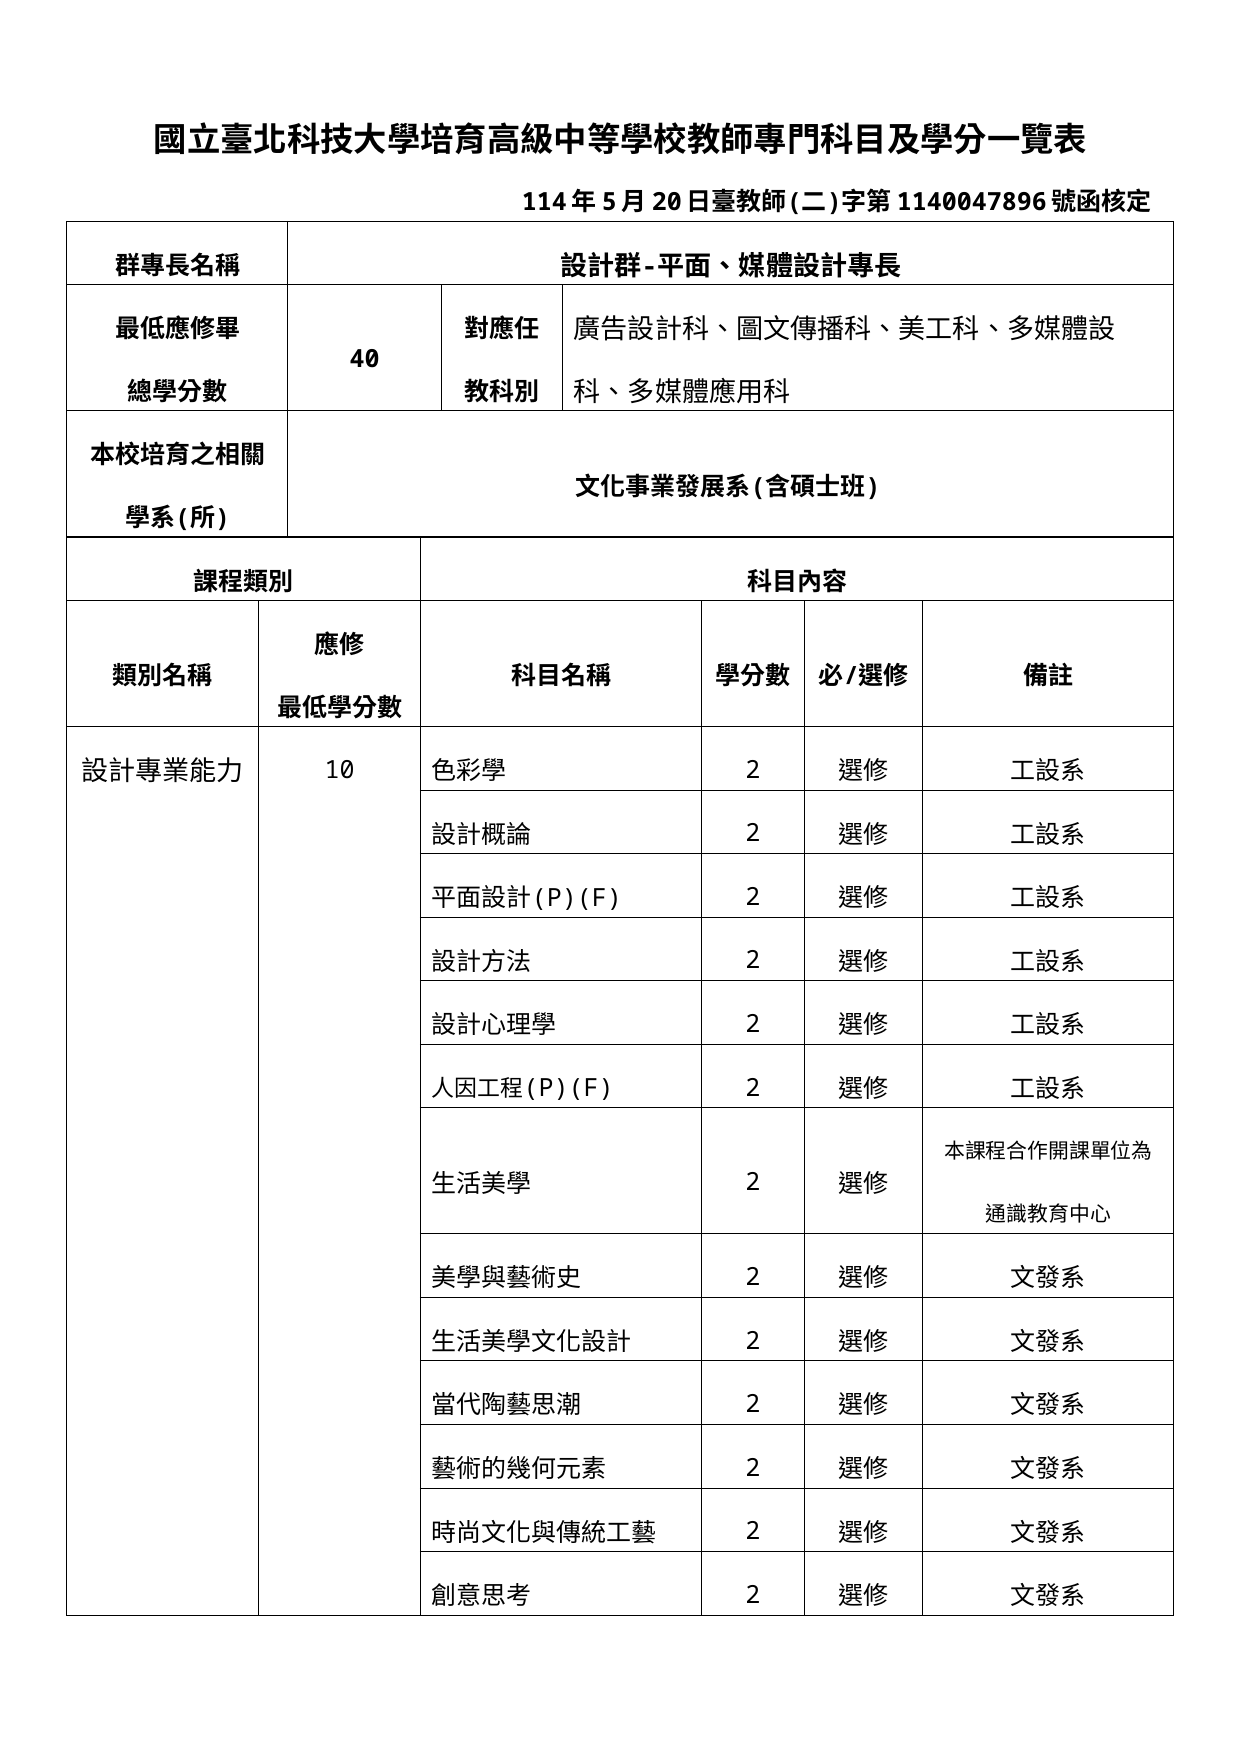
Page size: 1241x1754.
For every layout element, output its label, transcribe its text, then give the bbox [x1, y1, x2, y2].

table_cell 2 [702, 1425, 804, 1487]
table_cell 2 [702, 1045, 804, 1107]
table_cell 必/選修 [805, 601, 922, 726]
table_cell 文發系 [923, 1489, 1173, 1551]
table_cell 科目內容 [421, 538, 1173, 600]
table_cell 創意思考 [421, 1552, 701, 1614]
table_cell 科目名稱 [421, 601, 701, 726]
table_cell 工設系 [923, 854, 1173, 917]
table_cell 2 [702, 1489, 804, 1551]
table_header 設計群-平面、媒體設計專長 [288, 222, 1173, 284]
table_cell 選修 [805, 854, 922, 917]
table_cell 美學與藝術史 [421, 1234, 701, 1297]
table_cell 人因工程(P)(F) [421, 1045, 701, 1107]
table_cell 2 [702, 981, 804, 1044]
table_cell 2 [702, 854, 804, 917]
table_cell 選修 [805, 727, 922, 789]
table_cell 2 [702, 727, 804, 789]
table_cell 文發系 [923, 1552, 1173, 1614]
table_cell 選修 [805, 1045, 922, 1107]
table_cell 文發系 [923, 1425, 1173, 1487]
table_cell 選修 [805, 981, 922, 1044]
table_cell 選修 [805, 1361, 922, 1424]
table_cell 40 [288, 285, 441, 410]
table_cell 類別名稱 [67, 601, 258, 726]
table_cell 文發系 [923, 1298, 1173, 1360]
table_cell 選修 [805, 791, 922, 853]
table_cell 設計概論 [421, 791, 701, 853]
table_cell 工設系 [923, 1045, 1173, 1107]
table_cell 平面設計(P)(F) [421, 854, 701, 917]
table_cell 2 [702, 918, 804, 980]
table_cell 本課程合作開課單位為通識教育中心 [923, 1108, 1173, 1233]
table_cell 應修 最低學分數 [259, 601, 420, 726]
table_cell 選修 [805, 1489, 922, 1551]
table_cell 當代陶藝思潮 [421, 1361, 701, 1424]
table_cell 選修 [805, 918, 922, 980]
table_cell 色彩學 [421, 727, 701, 789]
table_cell 2 [702, 1361, 804, 1424]
table_header 群專長名稱 [67, 222, 287, 284]
table_cell 工設系 [923, 981, 1173, 1044]
table_cell 學分數 [702, 601, 804, 726]
table_cell 文化事業發展系(含碩士班) [288, 411, 1173, 536]
table_cell 工設系 [923, 791, 1173, 853]
table_cell 對應任教科別 [442, 285, 562, 410]
table_cell 生活美學 [421, 1108, 701, 1233]
table_cell 2 [702, 791, 804, 853]
text 114年5月20日臺教師(二)字第1140047896號函核定 [89, 158, 1152, 221]
table_cell 設計方法 [421, 918, 701, 980]
table_cell 備註 [923, 601, 1173, 726]
table_cell 課程類別 [67, 538, 420, 600]
table_cell 2 [702, 1298, 804, 1360]
table_cell 文發系 [923, 1234, 1173, 1297]
table_cell 2 [702, 1234, 804, 1297]
table_cell 工設系 [923, 727, 1173, 789]
table_cell 藝術的幾何元素 [421, 1425, 701, 1487]
table_cell 選修 [805, 1108, 922, 1233]
table_cell 文發系 [923, 1361, 1173, 1424]
table_cell 廣告設計科、圖文傳播科、美工科、多媒體設科、多媒體應用科 [563, 285, 1173, 410]
table_cell 選修 [805, 1234, 922, 1297]
table_cell 工設系 [923, 918, 1173, 980]
text 國立臺北科技大學培育高級中等學校教師專門科目及學分一覽表 [89, 96, 1152, 158]
table_cell 時尚文化與傳統工藝 [421, 1489, 701, 1551]
table_cell 2 [702, 1552, 804, 1614]
table_cell 選修 [805, 1298, 922, 1360]
table_cell 最低應修畢 總學分數 [67, 285, 287, 410]
table_cell 設計心理學 [421, 981, 701, 1044]
table_cell 設計專業能力 [67, 727, 258, 1614]
table_cell 10 [259, 727, 420, 1614]
table_cell 生活美學文化設計 [421, 1298, 701, 1360]
table_cell 選修 [805, 1425, 922, 1487]
table_cell 選修 [805, 1552, 922, 1614]
table_cell 2 [702, 1108, 804, 1233]
table_cell 本校培育之相關學系(所) [67, 411, 287, 536]
